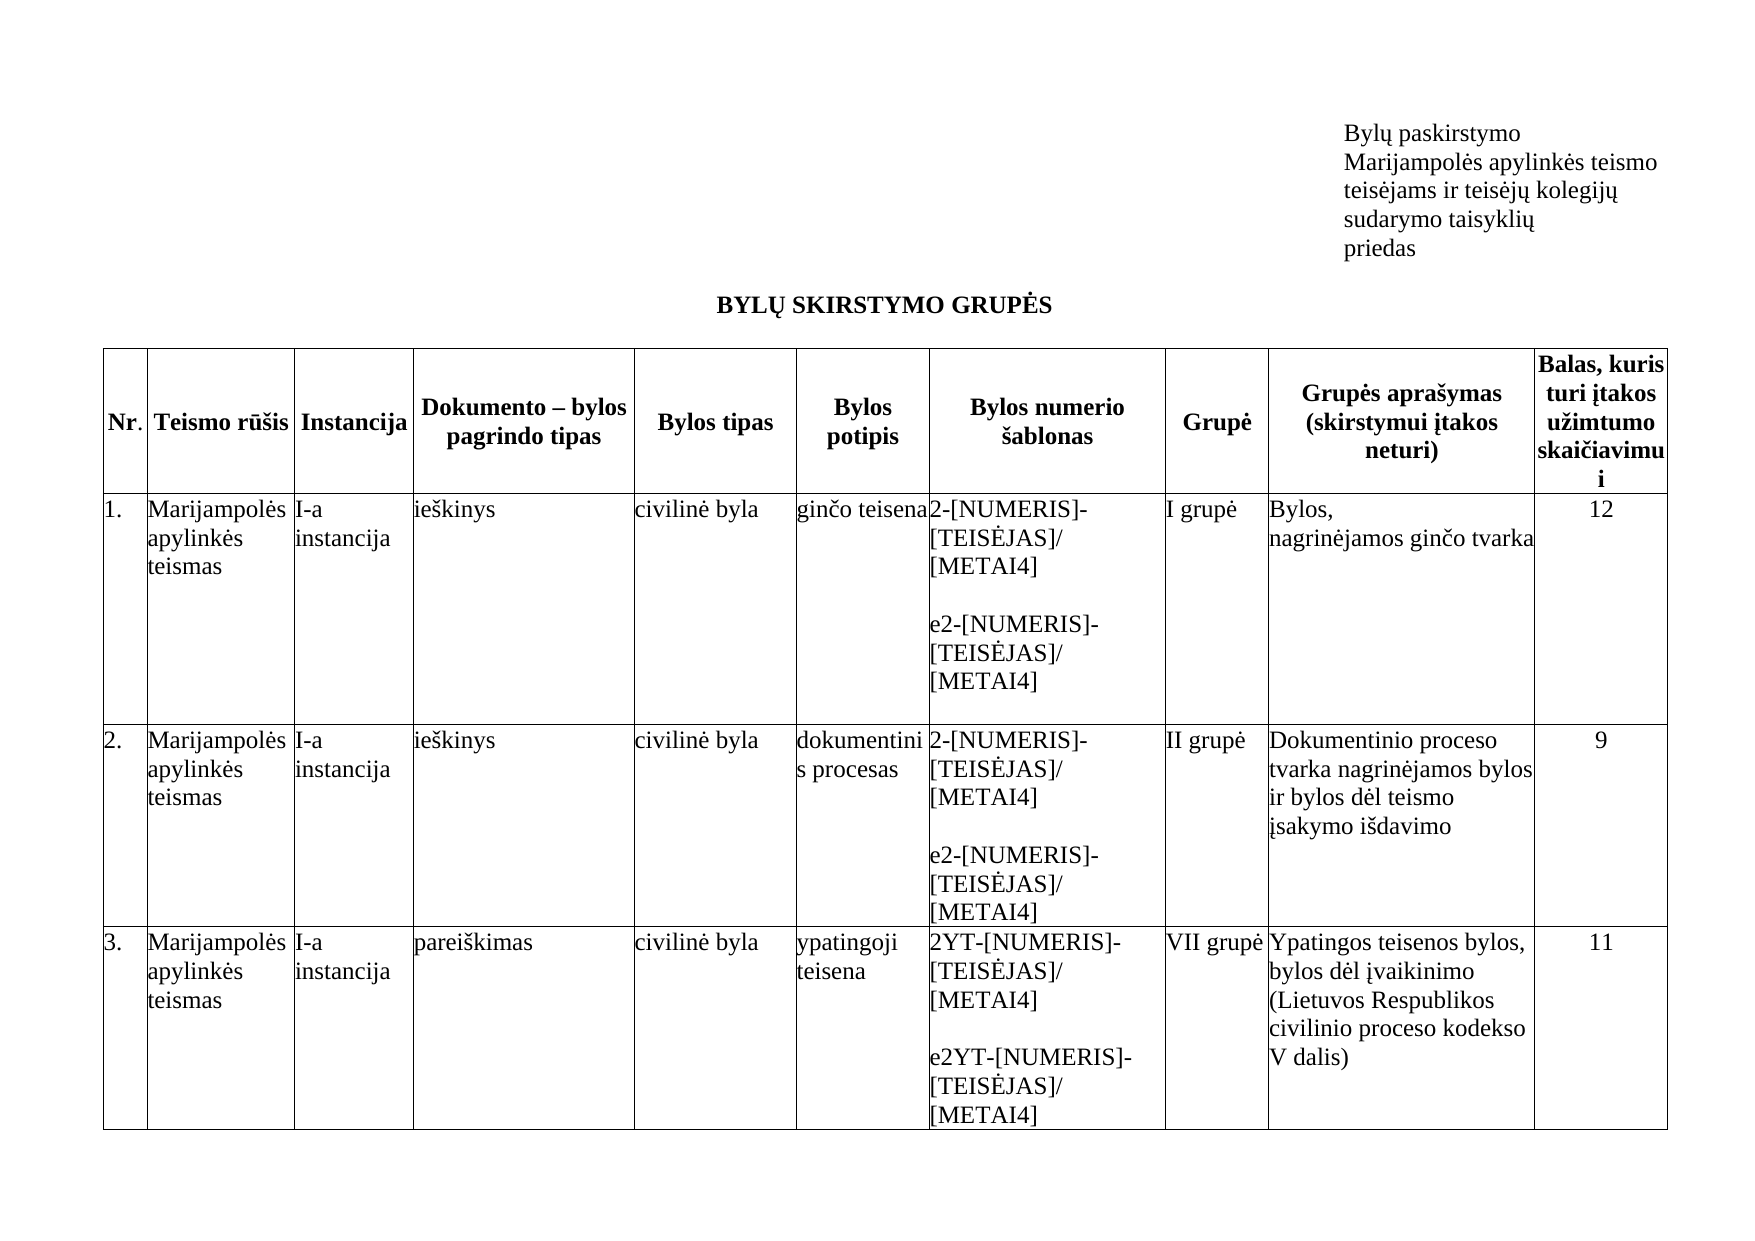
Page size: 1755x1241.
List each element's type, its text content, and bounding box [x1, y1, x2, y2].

table_cell 1. [104, 494, 147, 724]
table_cell 2-[NUMERIS]-[TEISĖJAS]/[METAI4] e2-[NUMERIS]-[TEISĖJAS]/[METAI4] [930, 494, 1165, 724]
table_cell 11 [1535, 927, 1667, 1128]
text sudarymo taisyklių [1344, 204, 1665, 233]
table_cell I-a instancija [295, 927, 413, 1128]
text teisėjams ir teisėjų kolegijų [1344, 176, 1665, 204]
table_cell dokumentinis procesas [797, 725, 929, 926]
table_header Grupės aprašymas (skirstymui įtakos neturi) [1269, 349, 1534, 493]
table_header Dokumento – bylos pagrindo tipas [414, 349, 634, 493]
table_cell Marijampolės apylinkės teismas [148, 725, 294, 926]
table_cell Dokumentinio proceso tvarka nagrinėjamos bylos ir bylos dėl teismo įsakymo išdavimo [1269, 725, 1534, 926]
table_cell I-a instancija [295, 494, 413, 724]
table_cell ieškinys [414, 494, 634, 724]
table_cell pareiškimas [414, 927, 634, 1128]
table_cell Ypatingos teisenos bylos, bylos dėl įvaikinimo (Lietuvos Respublikos civilinio proceso kodekso V dalis) [1269, 927, 1534, 1128]
table_header Balas, kuris turi įtakos užimtumo skaičiavimui [1535, 349, 1667, 493]
table_header Grupė [1166, 349, 1268, 493]
table_cell Marijampolės apylinkės teismas [148, 927, 294, 1128]
table_cell VII grupė [1166, 927, 1268, 1128]
table_cell II grupė [1166, 725, 1268, 926]
table_cell 3. [104, 927, 147, 1128]
table_cell ypatingoji teisena [797, 927, 929, 1128]
table_cell 9 [1535, 725, 1667, 926]
table_header Teismo rūšis [148, 349, 294, 493]
table_cell I-a instancija [295, 725, 413, 926]
table_cell civilinė byla [635, 494, 796, 724]
table_cell 12 [1535, 494, 1667, 724]
table_header Instancija [295, 349, 413, 493]
text BYLŲ SKIRSTYMO GRUPĖS [103, 291, 1665, 319]
table_cell 2YT-[NUMERIS]-[TEISĖJAS]/[METAI4] e2YT-[NUMERIS]-[TEISĖJAS]/[METAI4] [930, 927, 1165, 1128]
table_cell ginčo teisena [797, 494, 929, 724]
table_cell Marijampolės apylinkės teismas [148, 494, 294, 724]
table_header Nr. [104, 349, 147, 493]
table_cell civilinė byla [635, 927, 796, 1128]
text Marijampolės apylinkės teismo [1344, 147, 1665, 176]
table_cell 2-[NUMERIS]-[TEISĖJAS]/[METAI4] e2-[NUMERIS]-[TEISĖJAS]/[METAI4] [930, 725, 1165, 926]
table_cell ieškinys [414, 725, 634, 926]
table_cell civilinė byla [635, 725, 796, 926]
table_cell 2. [104, 725, 147, 926]
table_header Bylos potipis [797, 349, 929, 493]
table_cell Bylos, nagrinėjamos ginčo tvarka [1269, 494, 1534, 724]
table_header Bylos numerio šablonas [930, 349, 1165, 493]
text Bylų paskirstymo [1344, 118, 1665, 147]
table_header Bylos tipas [635, 349, 796, 493]
table_cell I grupė [1166, 494, 1268, 724]
text priedas [1344, 233, 1665, 262]
